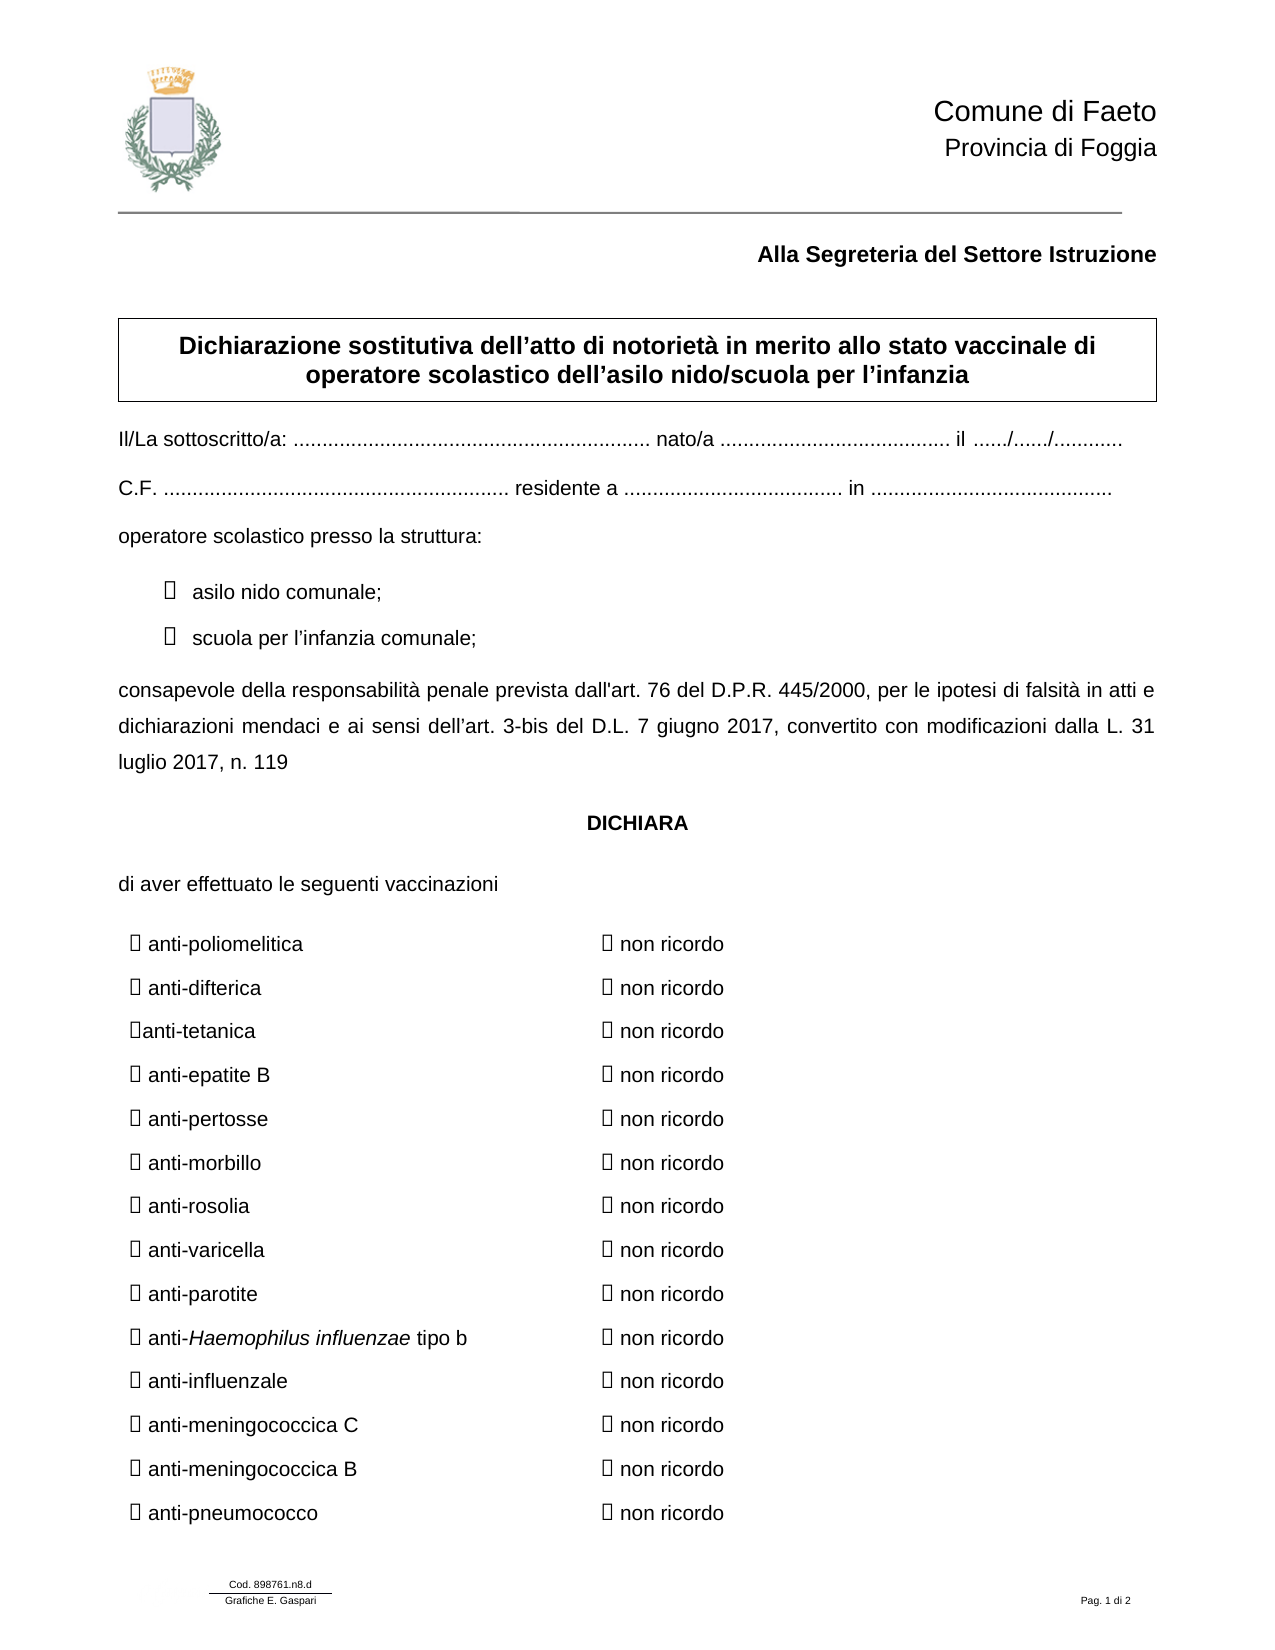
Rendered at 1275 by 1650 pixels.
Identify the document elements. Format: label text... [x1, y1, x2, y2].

text  scuola per l’infanzia comunale; [162, 619, 1157, 653]
table_cell  non ricordo [589, 1489, 1156, 1533]
table_cell  non ricordo [589, 964, 1156, 1008]
table_cell  anti-morbillo [117, 1139, 589, 1183]
table_header  non ricordo [589, 921, 1156, 964]
text  asilo nido comunale; [162, 572, 1157, 606]
text Provincia di Foggia [224, 133, 1157, 162]
table_cell  anti-meningococcica C [117, 1402, 589, 1446]
text operatore scolastico presso la struttura: [118, 524, 1157, 548]
table_cell  anti-pertosse [117, 1096, 589, 1139]
table_cell  anti-epatite B [117, 1052, 589, 1096]
table_cell  anti-meningococcica B [117, 1446, 589, 1489]
table_cell  non ricordo [589, 1227, 1156, 1271]
table_cell  anti-rosolia [117, 1183, 589, 1227]
text di aver effettuato le seguenti vaccinazioni [118, 872, 1157, 896]
table_cell  non ricordo [589, 1139, 1156, 1183]
table_cell  anti-varicella [117, 1227, 589, 1271]
table_cell  anti-Haemophilus influenzae tipo b [117, 1314, 589, 1358]
text C.F. ............................................................ residente a ...................................... in .......................................... [118, 475, 1157, 499]
picture [122, 64, 224, 195]
table_cell  non ricordo [589, 1008, 1156, 1052]
table_cell  anti-pneumococco [117, 1489, 589, 1533]
table_header  anti-poliomelitica [117, 921, 589, 964]
table_cell  non ricordo [589, 1052, 1156, 1096]
table_cell  non ricordo [589, 1402, 1156, 1446]
table_cell  anti-influenzale [117, 1358, 589, 1402]
table_cell anti-tetanica [117, 1008, 589, 1052]
text DICHIARA [118, 811, 1157, 835]
text Comune di Faeto [224, 94, 1157, 128]
table_cell  anti-difterica [117, 964, 589, 1008]
table_cell  non ricordo [589, 1096, 1156, 1139]
table_cell  anti-parotite [117, 1271, 589, 1314]
text consapevole della responsabilità penale prevista dall'art. 76 del D.P.R. 445/2000, per le ipotesi di falsità in atti e dichiarazioni mendaci e ai sensi dell’art. 3-bis del D.L. 7 giugno 2017, convertito con modificazioni dalla L. 31 luglio 2017, n. 119 [118, 678, 1157, 774]
table_cell  non ricordo [589, 1271, 1156, 1314]
text Il/La sottoscritto/a: .............................................................. nato/a ........................................ il ....../....../............ [118, 427, 1157, 451]
table_cell  non ricordo [589, 1446, 1156, 1489]
table_cell  non ricordo [589, 1314, 1156, 1358]
table_cell  non ricordo [589, 1183, 1156, 1227]
table_cell  non ricordo [589, 1358, 1156, 1402]
table_header Dichiarazione sostitutiva dell’atto di notorietà in merito allo stato vaccinale di operatore scolastico dell’asilo nido/scuola per l’infanzia [119, 319, 1156, 401]
text Alla Segreteria del Settore Istruzione [118, 241, 1157, 267]
